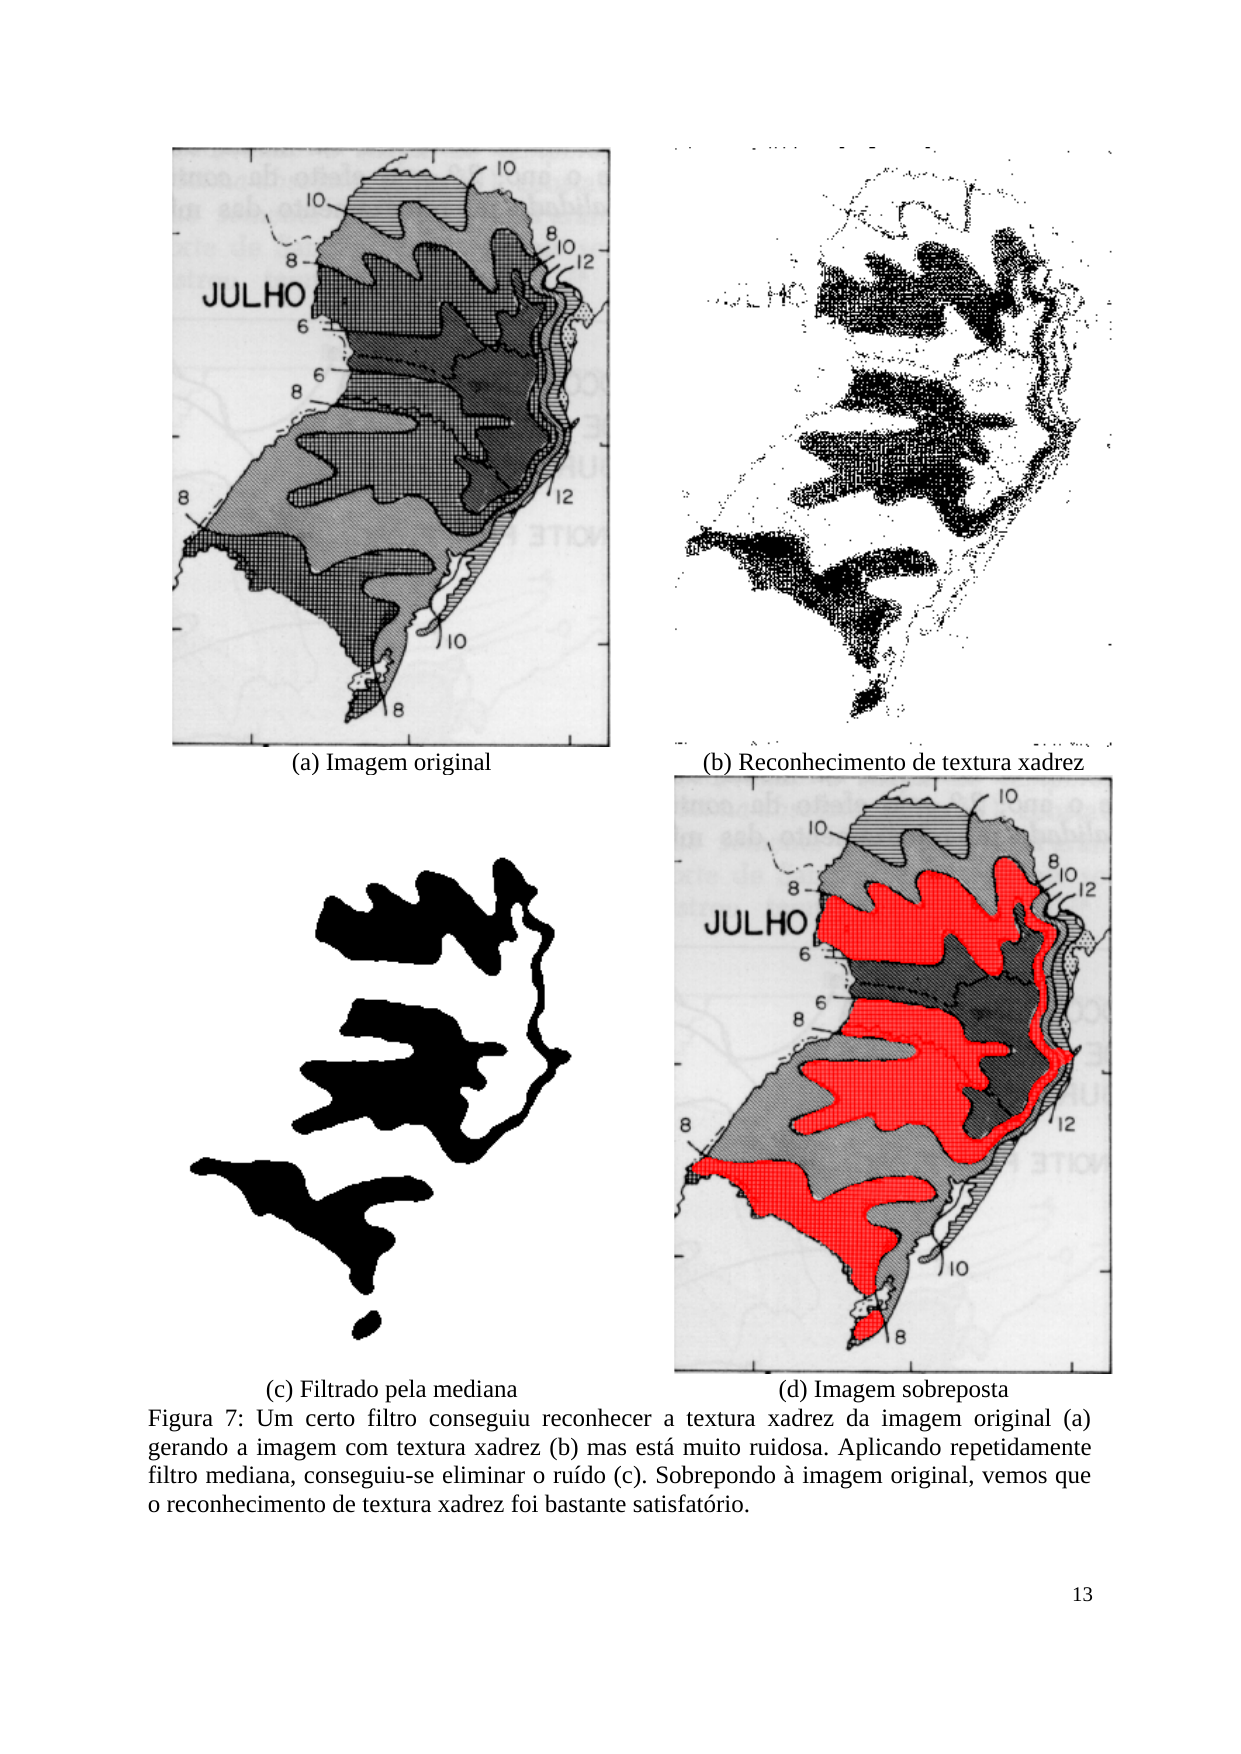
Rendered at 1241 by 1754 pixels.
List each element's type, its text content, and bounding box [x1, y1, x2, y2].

text Figura 7: Um certo filtro conseguiu reconhecer a textura xadrez da imagem original (a) gerando a imagem com textura xadrez (b) mas está muito ruidosa. Aplicando repetidamente filtro mediana, conseguiu-se eliminar o ruído (c). Sobrepondo à imagem original, vemos que o reconhecimento de textura xadrez foi bastante satisfatório. [148, 1403, 1092, 1518]
picture [674, 147, 1113, 747]
table_header (a) Imagem original [140, 148, 642, 775]
table_header (b) Reconhecimento de textura xadrez [643, 148, 1144, 775]
table_cell (d) Imagem sobreposta [643, 775, 1144, 1403]
picture [172, 775, 611, 1374]
picture [172, 147, 611, 747]
picture [674, 775, 1113, 1374]
table_cell (c) Filtrado pela mediana [140, 775, 642, 1403]
